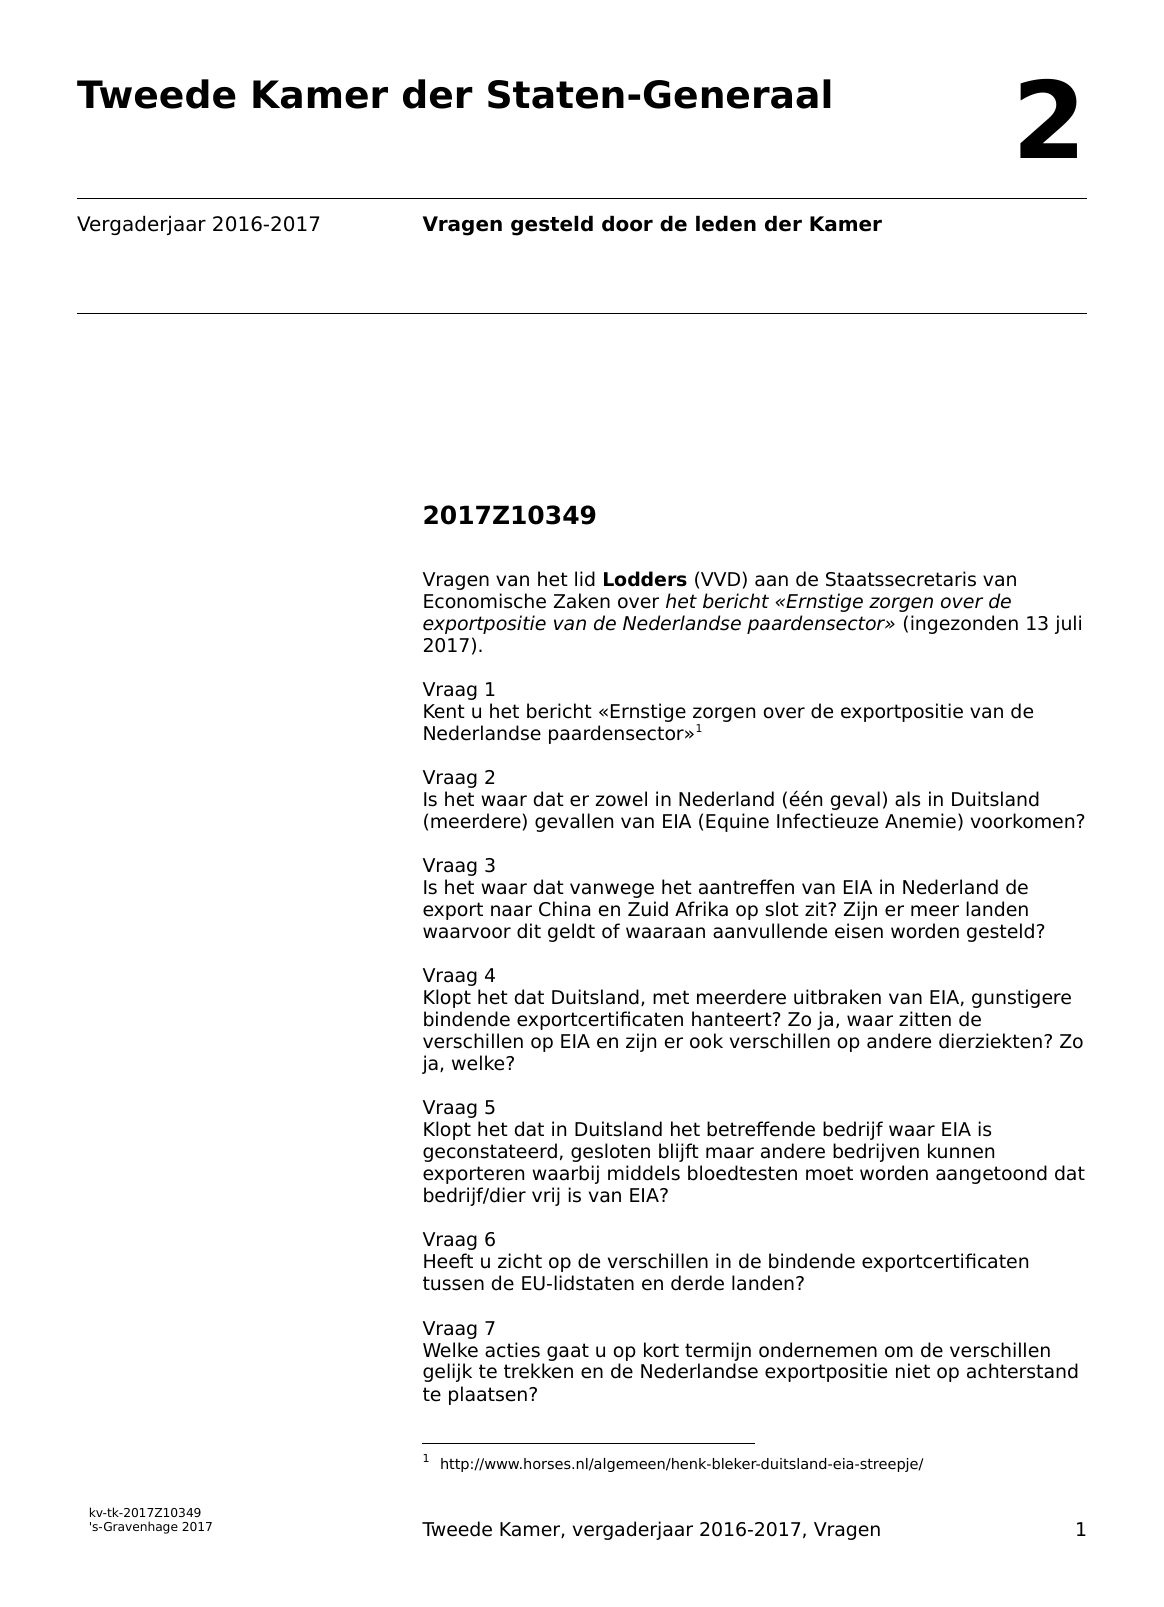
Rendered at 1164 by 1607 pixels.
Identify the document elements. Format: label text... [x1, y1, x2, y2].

text Vraag 2 [422, 767, 1087, 789]
text Vraag 7 [422, 1317, 1087, 1339]
text kv-tk-2017Z10349 [88, 1506, 323, 1520]
text 2017Z10349 [422, 501, 1087, 531]
table_header Tweede Kamer der Staten-Generaal [77, 59, 886, 198]
text Kent u het bericht «Ernstige zorgen over de exportpositie van de Nederlandse paardensector» [422, 701, 1087, 745]
table_cell Vragen gesteld door de leden der Kamer [422, 199, 1087, 313]
text Vragen van het lid Lodders (VVD) aan de Staatssecretaris van Economische Zaken over het bericht «Ernstige zorgen over de exportpositie van de Nederlandse paardensector» (ingezonden 13 juli 2017). [422, 569, 1087, 657]
text Vraag 4 [422, 965, 1087, 987]
text http://www.horses.nl/algemeen/henk-bleker-duitsland-eia-streepje/ [422, 1452, 1087, 1474]
table_header 2 [886, 59, 1087, 198]
text 's-Gravenhage 2017 [88, 1520, 323, 1534]
text Is het waar dat er zowel in Nederland (één geval) als in Duitsland (meerdere) gevallen van EIA (Equine Infectieuze Anemie) voorkomen? [422, 789, 1087, 833]
text Is het waar dat vanwege het aantreffen van EIA in Nederland de export naar China en Zuid Afrika op slot zit? Zijn er meer landen waarvoor dit geldt of waaraan aanvullende eisen worden gesteld? [422, 877, 1087, 943]
text Vraag 1 [422, 679, 1087, 701]
text Vraag 3 [422, 855, 1087, 877]
text Vraag 6 [422, 1229, 1087, 1251]
table_cell Vergaderjaar 2016-2017 [77, 199, 422, 313]
text Vraag 5 [422, 1097, 1087, 1119]
text Heeft u zicht op de verschillen in de bindende exportcertificaten tussen de EU-lidstaten en derde landen? [422, 1251, 1087, 1295]
text Klopt het dat Duitsland, met meerdere uitbraken van EIA, gunstigere bindende exportcertificaten hanteert? Zo ja, waar zitten de verschillen op EIA en zijn er ook verschillen op andere dierziekten? Zo ja, welke? [422, 987, 1087, 1075]
text Klopt het dat in Duitsland het betreffende bedrijf waar EIA is geconstateerd, gesloten blijft maar andere bedrijven kunnen exporteren waarbij middels bloedtesten moet worden aangetoond dat bedrijf/dier vrij is van EIA? [422, 1119, 1087, 1207]
text Welke acties gaat u op kort termijn ondernemen om de verschillen gelijk te trekken en de Nederlandse exportpositie niet op achterstand te plaatsen? [422, 1339, 1087, 1405]
